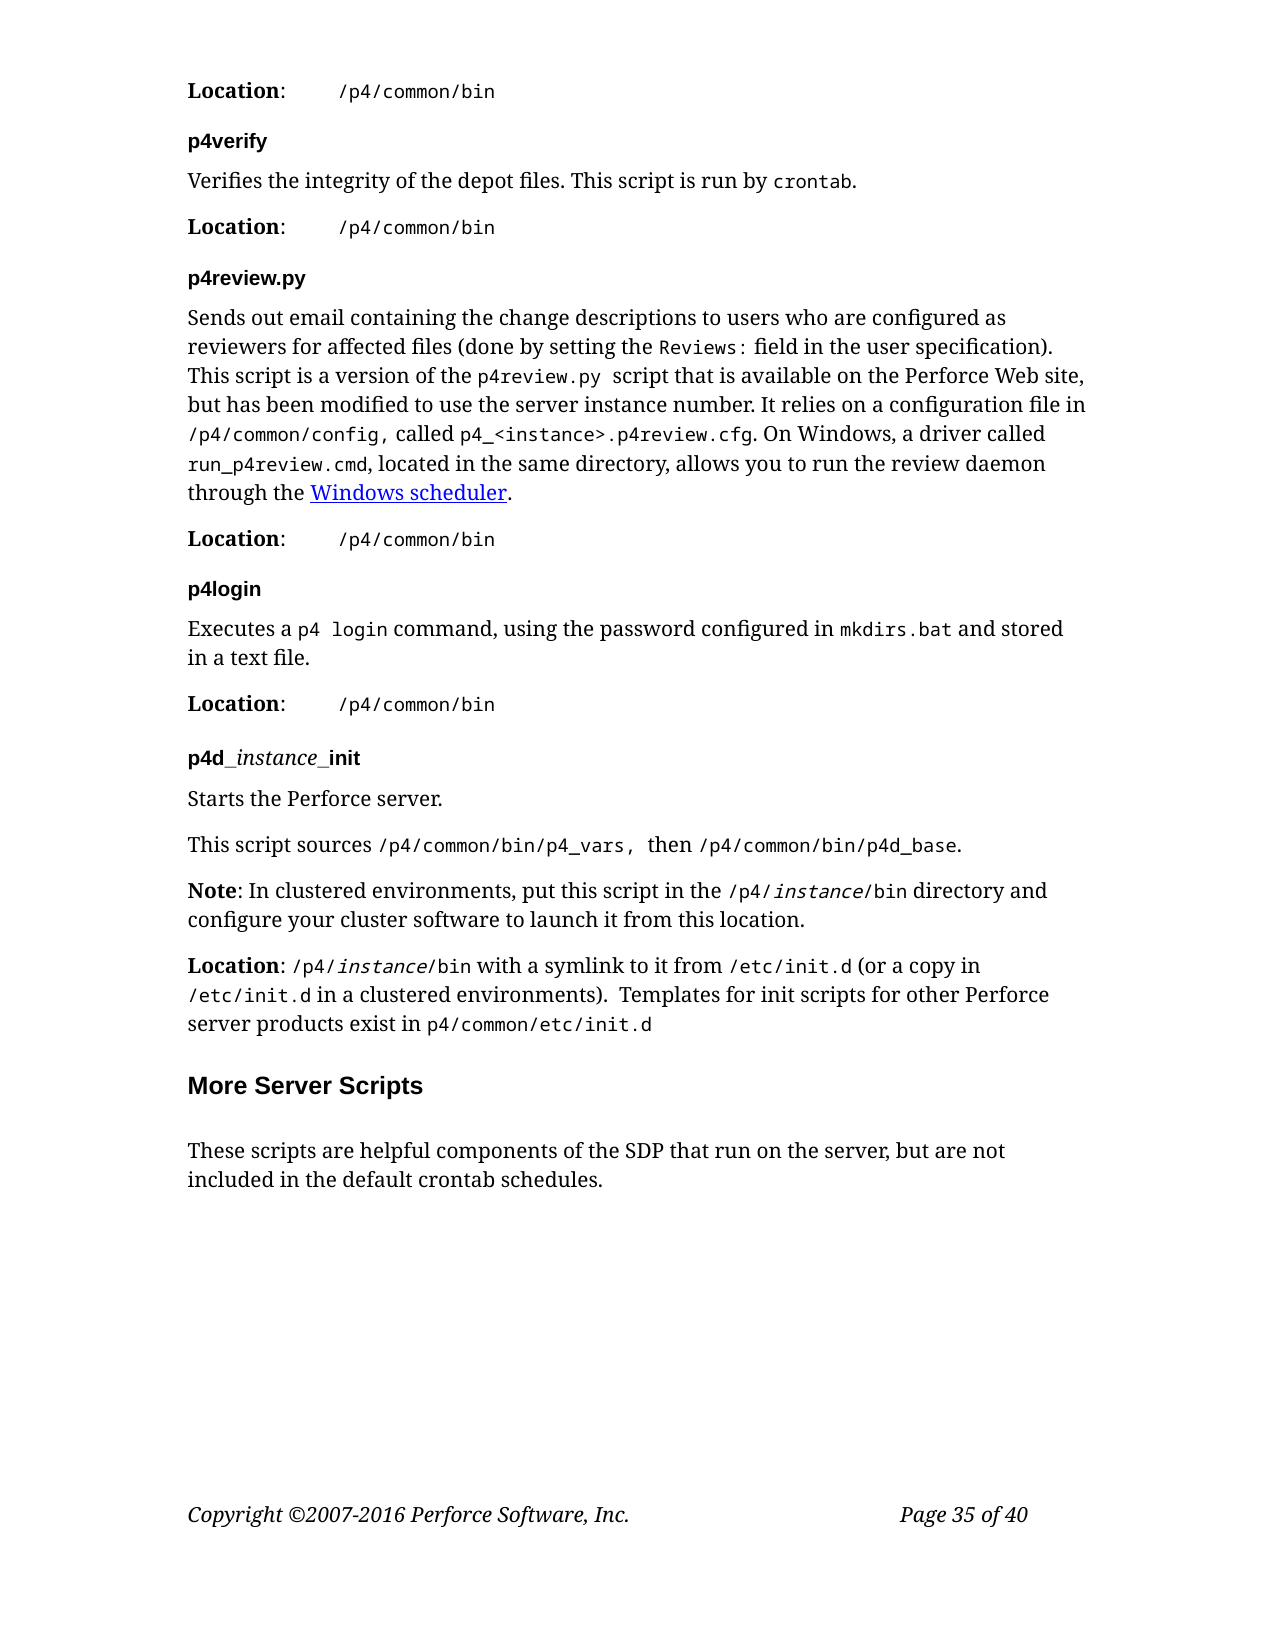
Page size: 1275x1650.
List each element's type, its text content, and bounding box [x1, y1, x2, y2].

subtitle p4login [187, 577, 1043, 601]
text Location: /p4/common/bin [187, 75, 1087, 104]
text Verifies the integrity of the depot files. This script is run by crontab. [187, 166, 1087, 195]
text This script sources /p4/common/bin/p4_vars, then /p4/common/bin/p4d_base. [187, 829, 1087, 859]
text Location: /p4/common/bin [187, 688, 1087, 718]
text Sends out email containing the change descriptions to users who are configured as reviewers for affected files (done by setting the Reviews: field in the user specification). This script is a version of the p4review.py script that is available on the Perforce Web site, but has been modified to use the server instance number. It relies on a configuration file in /p4/common/config, called p4_<instance>.p4review.cfg. On Windows, a driver called run_p4review.cmd, located in the same directory, allows you to run the review daemon through the Windows scheduler. [187, 302, 1087, 506]
text Location: /p4/instance/bin with a symlink to it from /etc/init.d (or a copy in /etc/init.d in a clustered environments). Templates for init scripts for other Perforce server products exist in p4/common/etc/init.d [187, 950, 1087, 1038]
text Location: /p4/common/bin [187, 523, 1087, 552]
subtitle p4d_instance_init [187, 743, 1043, 771]
text These scripts are helpful components of the SDP that run on the server, but are not included in the default crontab schedules. [187, 1137, 1087, 1193]
text Location: /p4/common/bin [187, 211, 1087, 241]
subtitle p4review.py [187, 266, 1043, 289]
text Starts the Perforce server. [187, 784, 1087, 813]
text Executes a p4 login command, using the password configured in mkdirs.bat and stored in a text file. [187, 613, 1087, 672]
text Note: In clustered environments, put this script in the /p4/instance/bin directory and configure your cluster software to launch it from this location. [187, 875, 1087, 934]
subtitle p4verify [187, 129, 1043, 153]
subtitle More Server Scripts [187, 1071, 1042, 1100]
